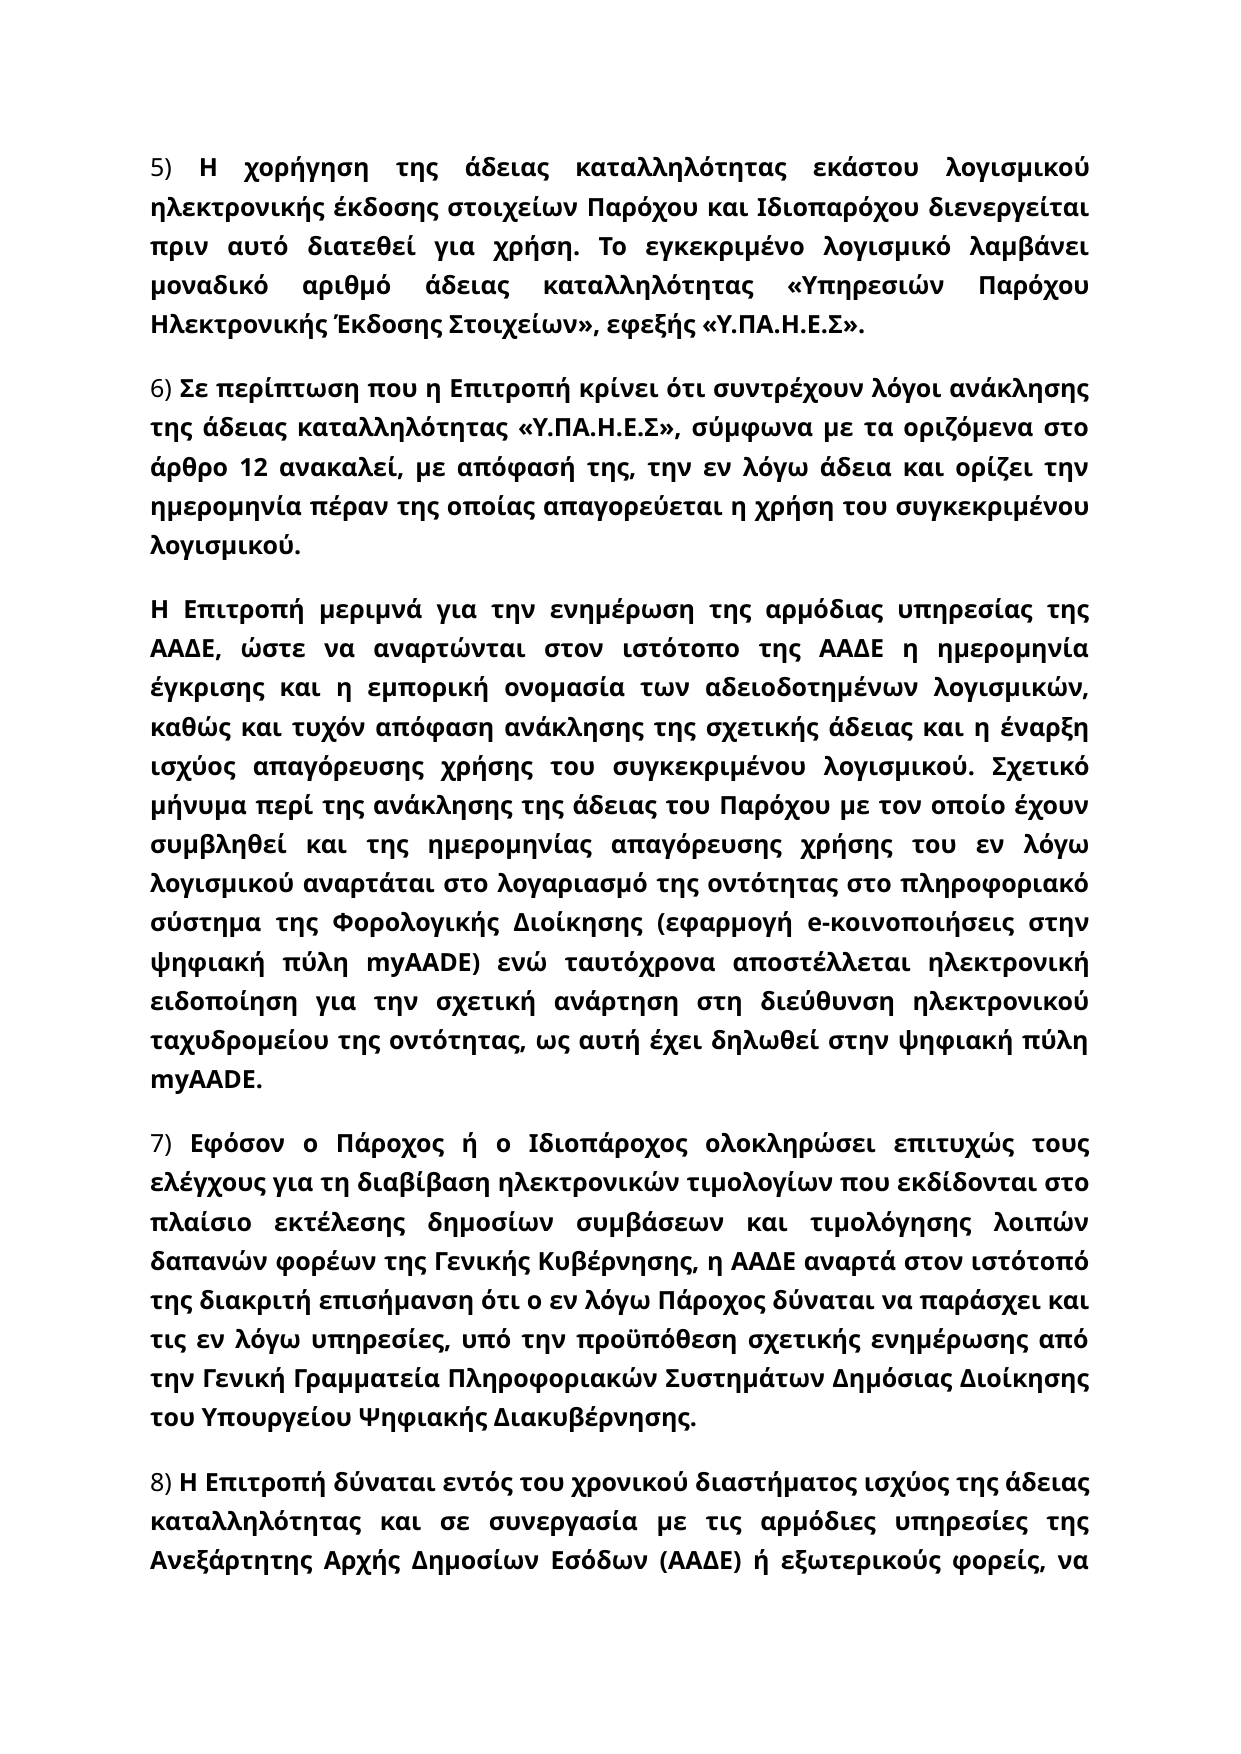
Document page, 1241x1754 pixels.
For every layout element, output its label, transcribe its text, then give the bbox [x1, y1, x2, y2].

text 7) Εφόσον ο Πάροχος ή ο Ιδιοπάροχος ολοκληρώσει επιτυχώς τους ελέγχους για τη διαβίβαση ηλεκτρονικών τιμολογίων που εκδίδονται στο πλαίσιο εκτέλεσης δημοσίων συμβάσεων και τιμολόγησης λοιπών δαπανών φορέων της Γενικής Κυβέρνησης, η ΑΑΔΕ αναρτά στον ιστότοπό της διακριτή επισήμανση ότι ο εν λόγω Πάροχος δύναται να παράσχει και τις εν λόγω υπηρεσίες, υπό την προϋπόθεση σχετικής ενημέρωσης από την Γενική Γραμματεία Πληροφοριακών Συστημάτων Δημόσιας Διοίκησης του Υπουργείου Ψηφιακής Διακυβέρνησης. [150, 1126, 1090, 1434]
text 5) Η χορήγηση της άδειας καταλληλότητας εκάστου λογισμικού ηλεκτρονικής έκδοσης στοιχείων Παρόχου και Ιδιοπαρόχου διενεργείται πριν αυτό διατεθεί για χρήση. Το εγκεκριμένο λογισμικό λαμβάνει μοναδικό αριθμό άδειας καταλληλότητας «Υπηρεσιών Παρόχου Ηλεκτρονικής Έκδοσης Στοιχείων», εφεξής «Υ.ΠΑ.Η.Ε.Σ». [150, 150, 1090, 341]
text Η Επιτροπή μεριμνά για την ενημέρωση της αρμόδιας υπηρεσίας της ΑΑΔΕ, ώστε να αναρτώνται στον ιστότοπο της ΑΑΔΕ η ημερομηνία έγκρισης και η εμπορική ονομασία των αδειοδοτημένων λογισμικών, καθώς και τυχόν απόφαση ανάκλησης της σχετικής άδειας και η έναρξη ισχύος απαγόρευσης χρήσης του συγκεκριμένου λογισμικού. Σχετικό μήνυμα περί της ανάκλησης της άδειας του Παρόχου με τον οποίο έχουν συμβληθεί και της ημερομηνίας απαγόρευσης χρήσης του εν λόγω λογισμικού αναρτάται στο λογαριασμό της οντότητας στο πληροφοριακό σύστημα της Φορολογικής Διοίκησης (εφαρμογή e-κοινοποιήσεις στην ψηφιακή πύλη myAADE) ενώ ταυτόχρονα αποστέλλεται ηλεκτρονική ειδοποίηση για την σχετική ανάρτηση στη διεύθυνση ηλεκτρονικού ταχυδρομείου της οντότητας, ως αυτή έχει δηλωθεί στην ψηφιακή πύλη myAADE. [150, 592, 1090, 1096]
text 6) Σε περίπτωση που η Επιτροπή κρίνει ότι συντρέχουν λόγοι ανάκλησης της άδειας καταλληλότητας «Υ.ΠΑ.Η.Ε.Σ», σύμφωνα με τα οριζόμενα στο άρθρο 12 ανακαλεί, με απόφασή της, την εν λόγω άδεια και ορίζει την ημερομηνία πέραν της οποίας απαγορεύεται η χρήση του συγκεκριμένου λογισμικού. [150, 371, 1090, 562]
text 8) Η Επιτροπή δύναται εντός του χρονικού διαστήματος ισχύος της άδειας καταλληλότητας και σε συνεργασία με τις αρμόδιες υπηρεσίες της Ανεξάρτητης Αρχής Δημοσίων Εσόδων (ΑΑΔΕ) ή εξωτερικούς φορείς, να [150, 1464, 1090, 1577]
